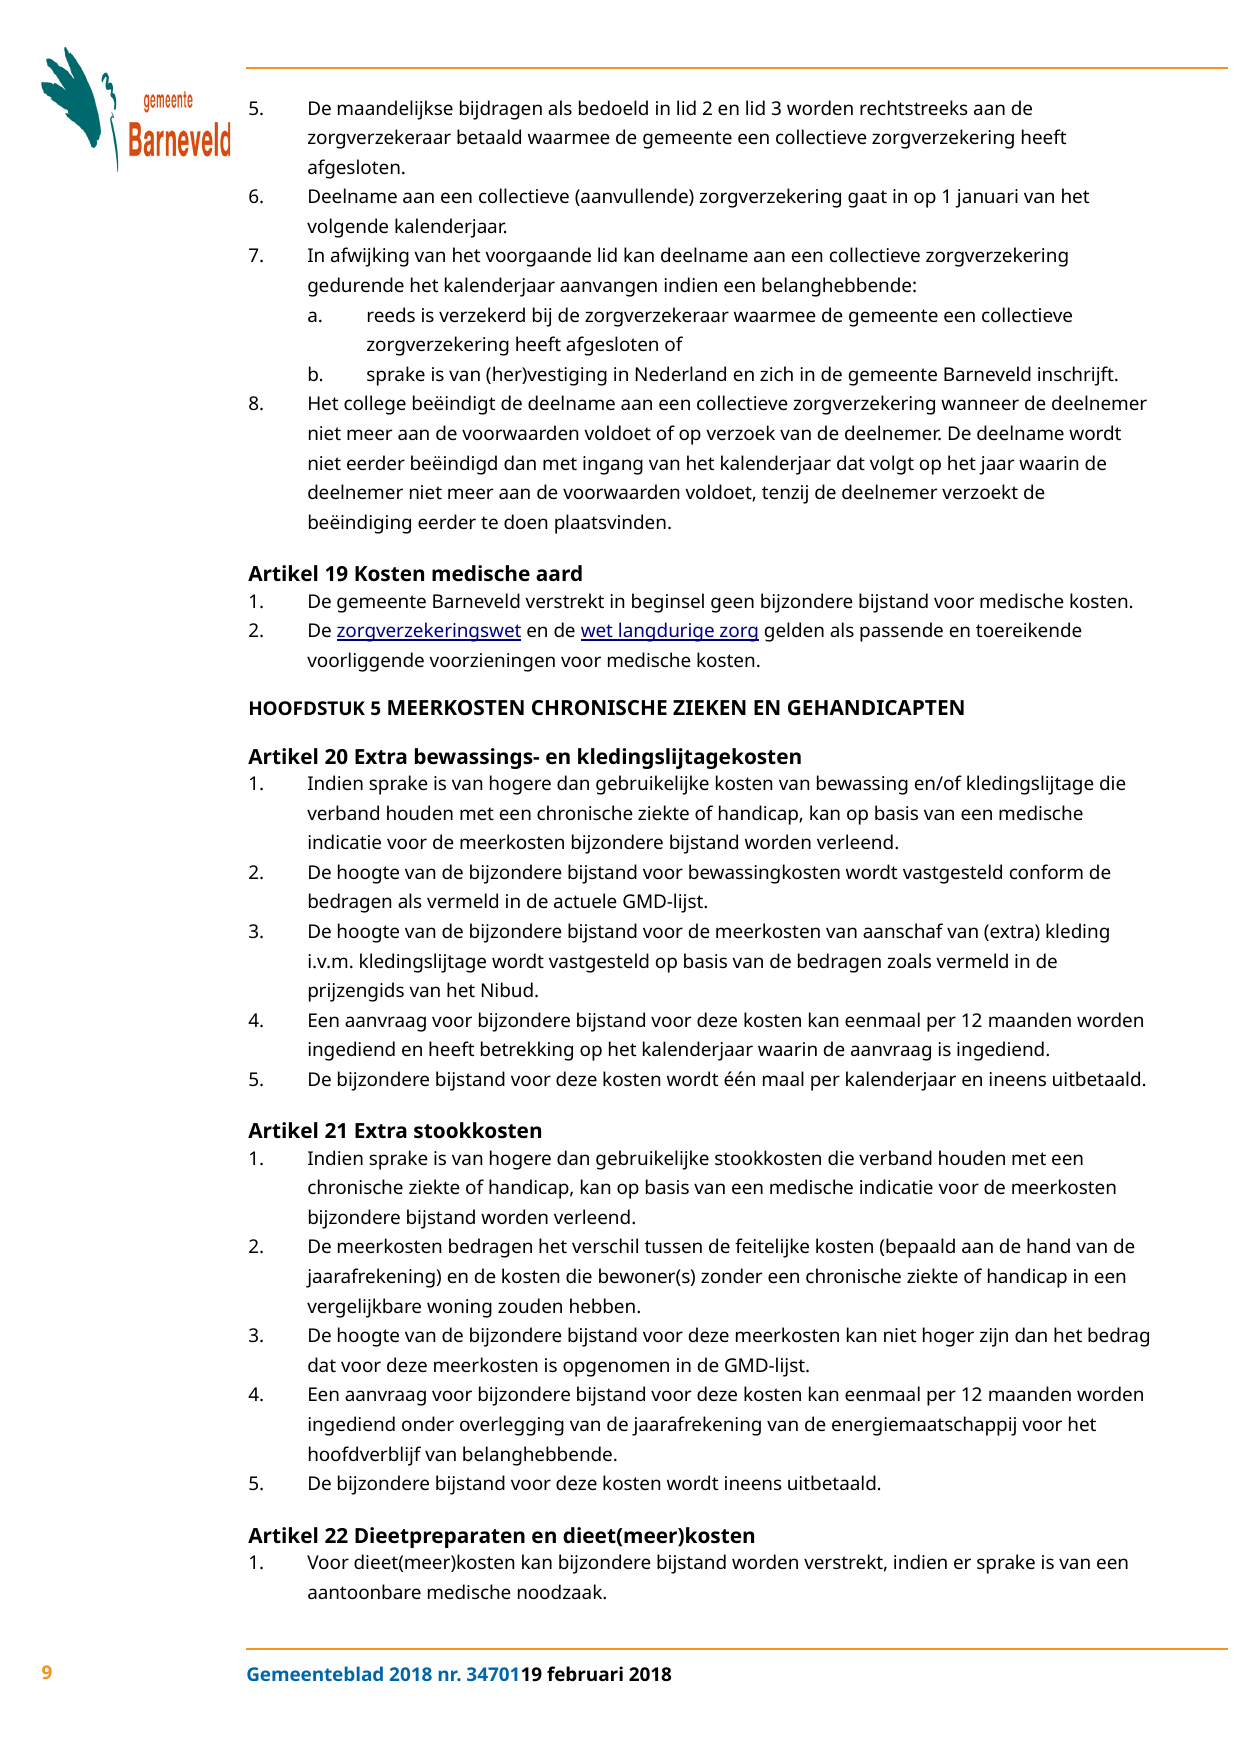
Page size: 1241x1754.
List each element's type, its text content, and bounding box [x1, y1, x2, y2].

list Een aanvraag voor bijzondere bijstand voor deze kosten kan eenmaal per 12 maanden worden ingediend en heeft betrekking op het kalenderjaar waarin de aanvraag is ingediend. [248, 1007, 1152, 1062]
list reeds is verzekerd bij de zorgverzekeraar waarmee de gemeente een collectieve zorgverzekering heeft afgesloten of [307, 302, 1152, 357]
list Voor dieet(meer)kosten kan bijzondere bijstand worden verstrekt, indien er sprake is van een aantoonbare medische noodzaak. [248, 1549, 1152, 1604]
list De maandelijkse bijdragen als bedoeld in lid 2 en lid 3 worden rechtstreeks aan de zorgverzekeraar betaald waarmee de gemeente een collectieve zorgverzekering heeft afgesloten. [248, 95, 1152, 180]
text Artikel 19 Kosten medische aard [248, 559, 1152, 588]
list Indien sprake is van hogere dan gebruikelijke kosten van bewassing en/of kledingslijtage die verband houden met een chronische ziekte of handicap, kan op basis van een medische indicatie voor de meerkosten bijzondere bijstand worden verleend. [248, 770, 1152, 855]
list sprake is van (her)vestiging in Nederland en zich in de gemeente Barneveld inschrijft. [307, 361, 1152, 387]
list De zorgverzekeringswet en de wet langdurige zorg gelden als passende en toereikende voorliggende voorzieningen voor medische kosten. [248, 617, 1152, 673]
text Artikel 21 Extra stookkosten [248, 1117, 1152, 1145]
list Deelname aan een collectieve (aanvullende) zorgverzekering gaat in op 1 januari van het volgende kalenderjaar. [248, 183, 1152, 239]
picture [41, 47, 231, 172]
text Artikel 20 Extra bewassings- en kledingslijtagekosten [248, 742, 1152, 770]
list De hoogte van de bijzondere bijstand voor bewassingkosten wordt vastgesteld conform de bedragen als vermeld in de actuele GMD-lijst. [248, 859, 1152, 914]
list In afwijking van het voorgaande lid kan deelname aan een collectieve zorgverzekering gedurende het kalenderjaar aanvangen indien een belanghebbende: [248, 243, 1152, 298]
list De gemeente Barneveld verstrekt in beginsel geen bijzondere bijstand voor medische kosten. [248, 588, 1152, 613]
list Indien sprake is van hogere dan gebruikelijke stookkosten die verband houden met een chronische ziekte of handicap, kan op basis van een medische indicatie voor de meerkosten bijzondere bijstand worden verleend. [248, 1145, 1152, 1230]
list De bijzondere bijstand voor deze kosten wordt één maal per kalenderjaar en ineens uitbetaald. [248, 1066, 1152, 1092]
list De meerkosten bedragen het verschil tussen de feitelijke kosten (bepaald aan de hand van de jaarafrekening) en de kosten die bewoner(s) zonder een chronische ziekte of handicap in een vergelijkbare woning zouden hebben. [248, 1234, 1152, 1319]
list De hoogte van de bijzondere bijstand voor de meerkosten van aanschaf van (extra) kleding i.v.m. kledingslijtage wordt vastgesteld op basis van de bedragen zoals vermeld in de prijzengids van het Nibud. [248, 918, 1152, 1003]
text HOOFDSTUK 5 MEERKOSTEN CHRONISCHE ZIEKEN EN GEHANDICAPTEN [248, 693, 1152, 721]
list De hoogte van de bijzondere bijstand voor deze meerkosten kan niet hoger zijn dan het bedrag dat voor deze meerkosten is opgenomen in de GMD-lijst. [248, 1322, 1152, 1378]
list De bijzondere bijstand voor deze kosten wordt ineens uitbetaald. [248, 1470, 1152, 1496]
list Een aanvraag voor bijzondere bijstand voor deze kosten kan eenmaal per 12 maanden worden ingediend onder overlegging van de jaarafrekening van de energiemaatschappij voor het hoofdverblijf van belanghebbende. [248, 1382, 1152, 1467]
list Het college beëindigt de deelname aan een collectieve zorgverzekering wanneer de deelnemer niet meer aan de voorwaarden voldoet of op verzoek van de deelnemer. De deelname wordt niet eerder beëindigd dan met ingang van het kalenderjaar dat volgt op het jaar waarin de deelnemer niet meer aan de voorwaarden voldoet, tenzij de deelnemer verzoekt de beëindiging eerder te doen plaatsvinden. [248, 391, 1152, 535]
text Artikel 22 Dieetpreparaten en dieet(meer)kosten [248, 1521, 1152, 1549]
